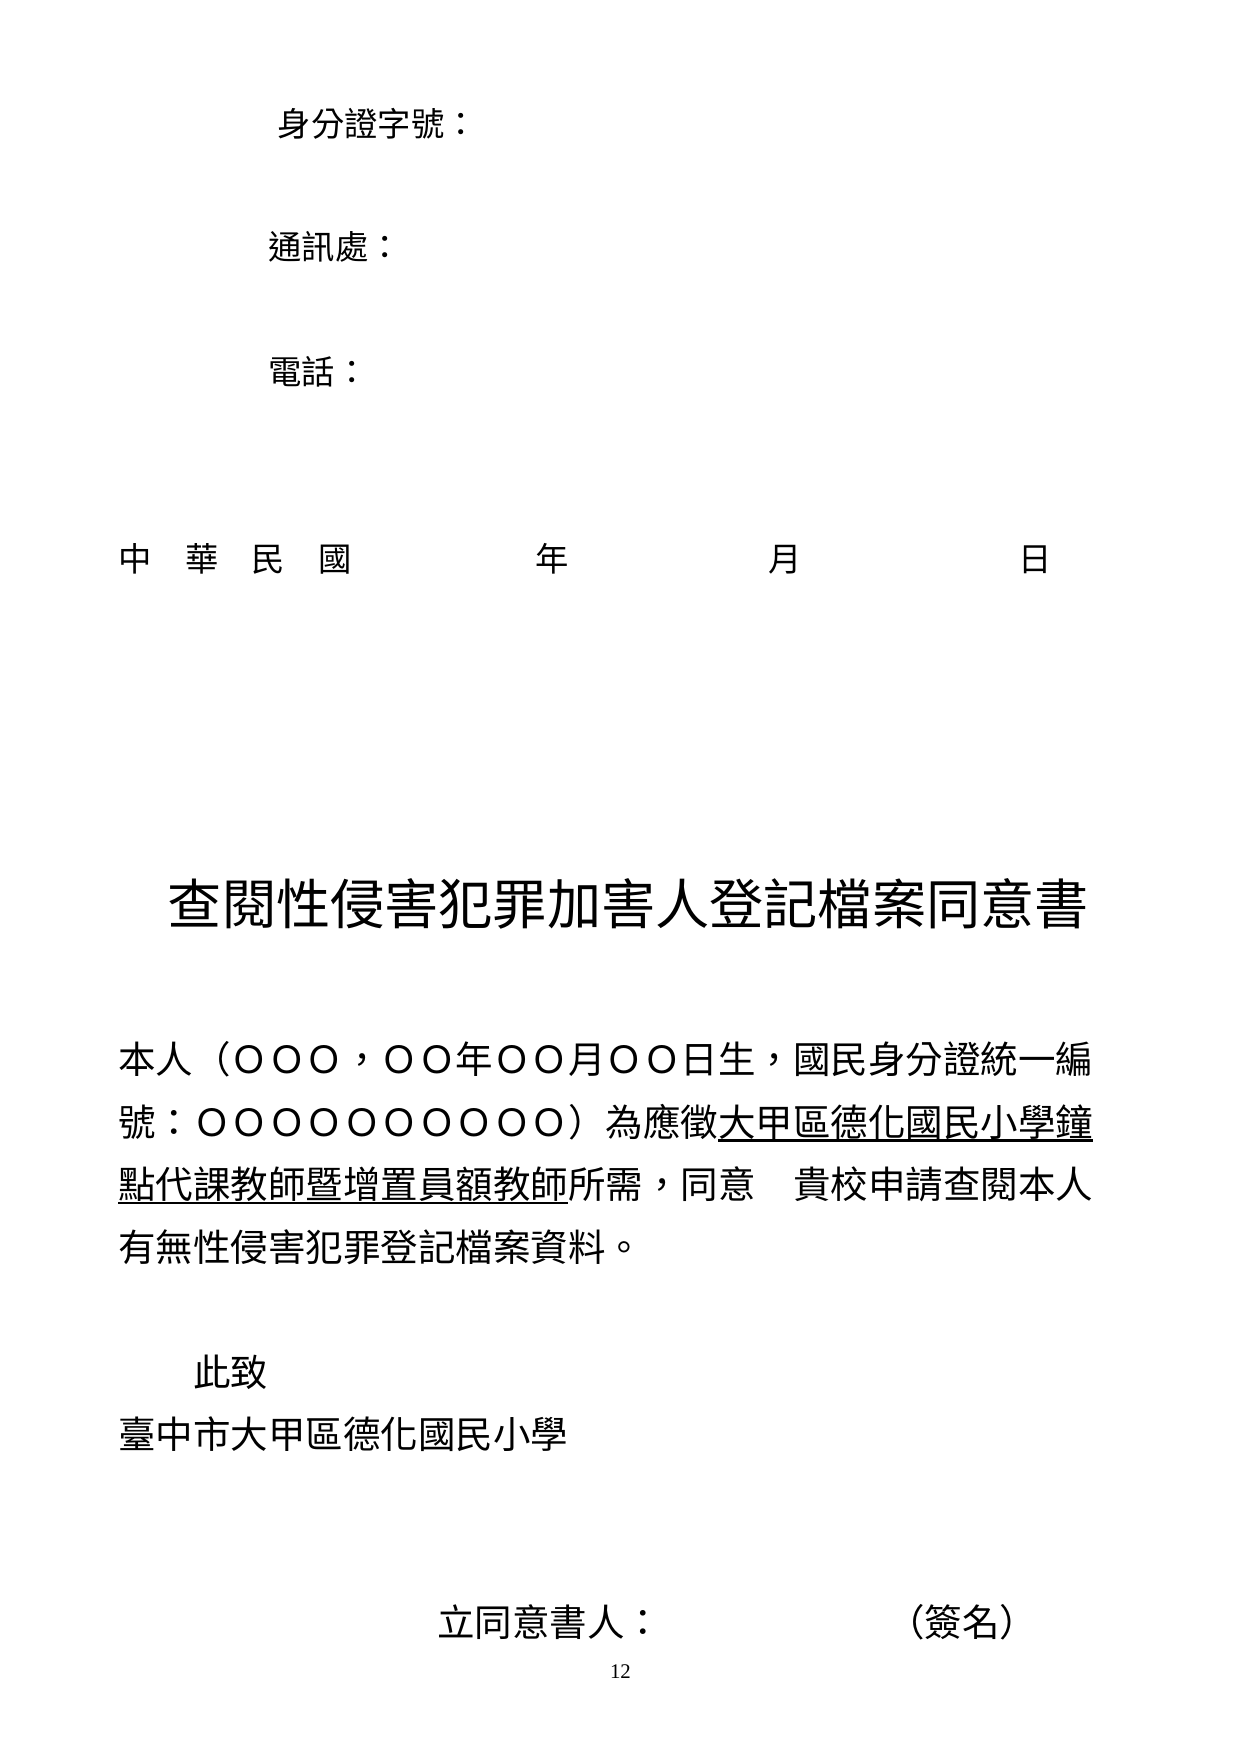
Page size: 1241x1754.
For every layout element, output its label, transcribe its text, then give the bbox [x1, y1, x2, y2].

text 立同意書人： （簽名） [118, 1578, 1122, 1641]
text 臺中市大甲區德化國民小學 [118, 1391, 1122, 1453]
text 查閱性侵害犯罪加害人登記檔案同意書 [118, 828, 1138, 953]
text 本人（ＯＯＯ，ＯＯ年ＯＯ月ＯＯ日生，國民身分證統一編號：ＯＯＯＯＯＯＯＯＯＯ）為應徵大甲區德化國民小學鐘點代課教師暨增置員額教師所需，同意 貴校申請查閱本人有無性侵害犯罪登記檔案資料。 [118, 1016, 1122, 1266]
text 通訊處： [118, 203, 1122, 266]
text 電話： [118, 328, 1122, 391]
text 中 華 民 國 年 月 日 [118, 516, 1122, 578]
text 身分證字號： [118, 78, 1122, 141]
text 此致 [118, 1328, 1122, 1391]
